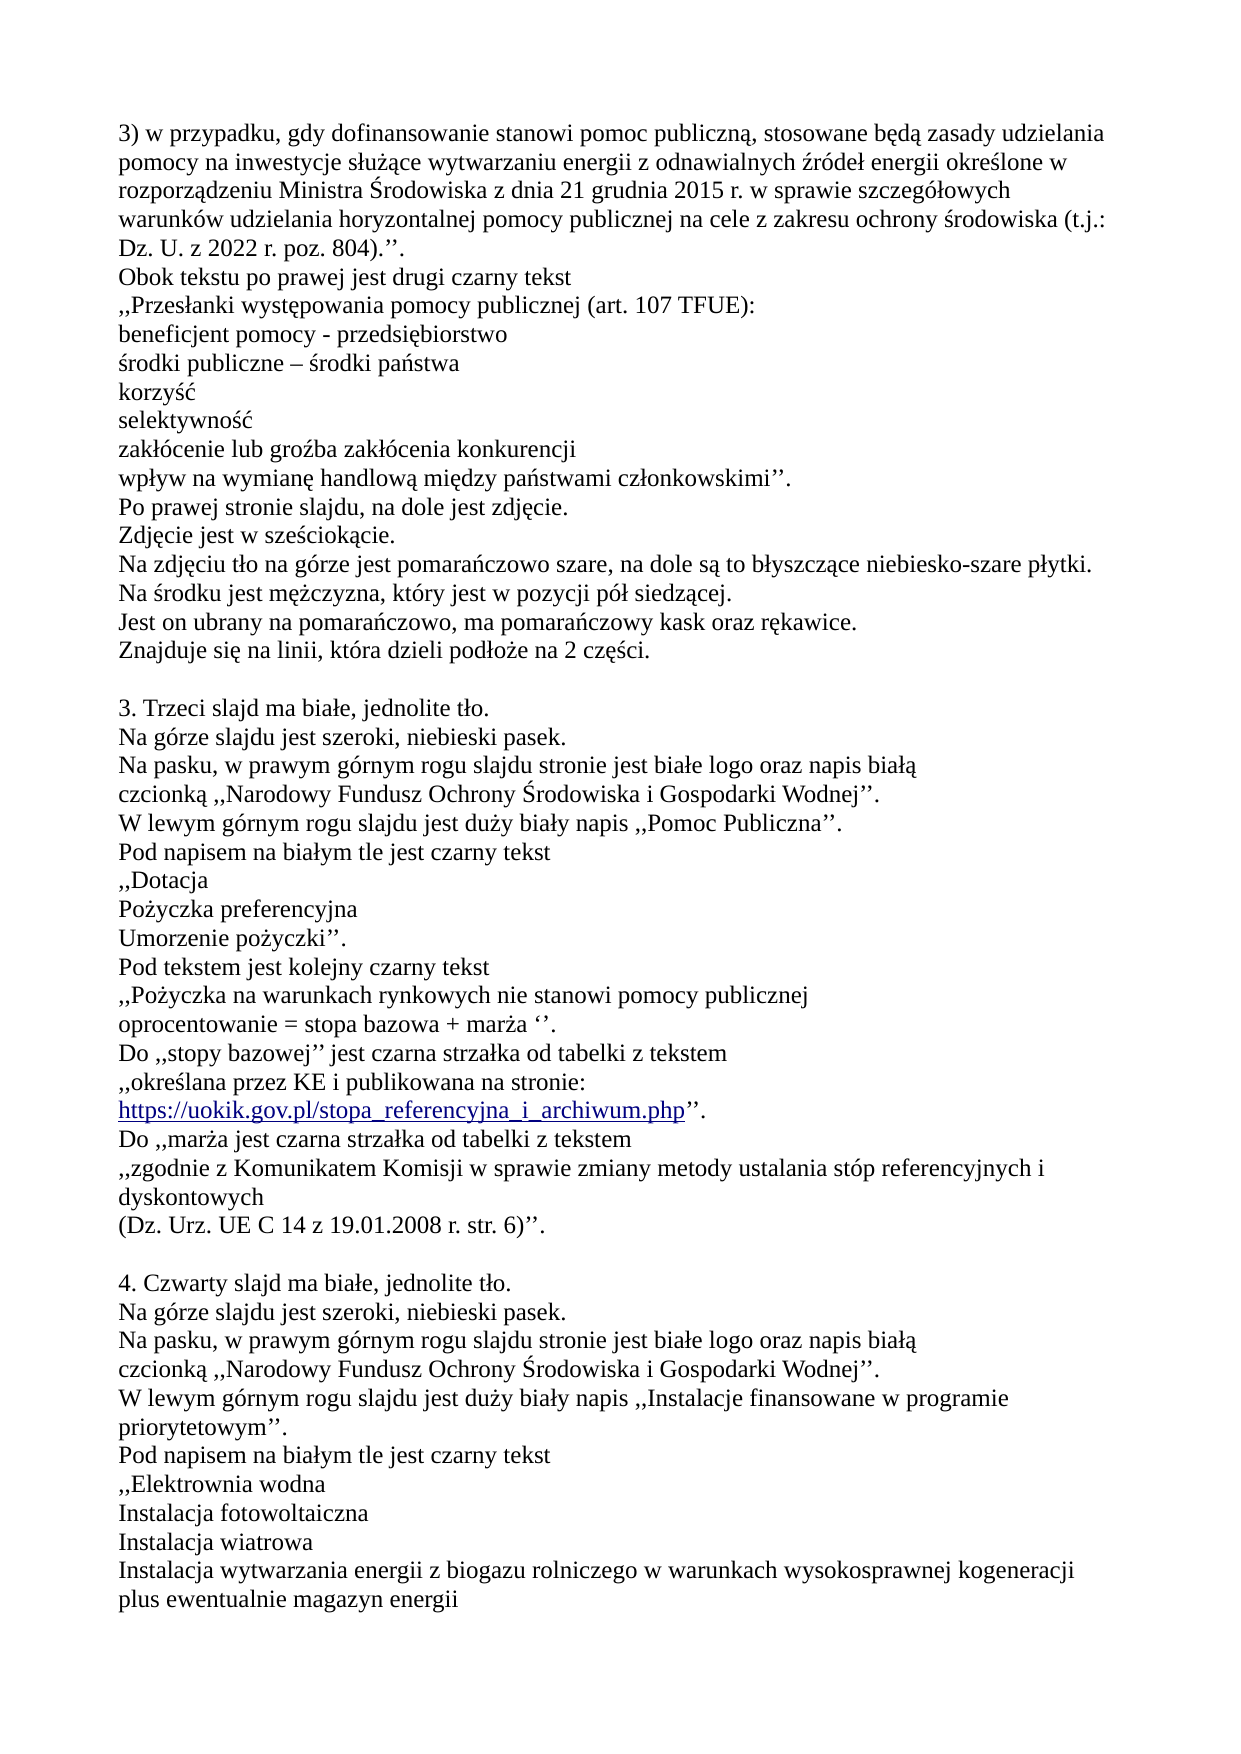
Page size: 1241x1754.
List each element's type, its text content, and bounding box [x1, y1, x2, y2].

text Na zdjęciu tło na górze jest pomarańczowo szare, na dole są to błyszczące niebiesko-szare płytki. [118, 549, 1122, 578]
text korzyść [118, 377, 1122, 406]
text środki publiczne – środki państwa [118, 348, 1122, 377]
text Do ,,marża jest czarna strzałka od tabelki z tekstem [118, 1124, 1122, 1153]
text Pożyczka preferencyjna [118, 894, 1122, 923]
text (Dz. Urz. UE C 14 z 19.01.2008 r. str. 6)’’. [118, 1211, 1122, 1239]
text ,,Przesłanki występowania pomocy publicznej (art. 107 TFUE): [118, 291, 1122, 319]
text Obok tekstu po prawej jest drugi czarny tekst [118, 262, 1122, 291]
text Na górze slajdu jest szeroki, niebieski pasek. [118, 722, 1122, 751]
text W lewym górnym rogu slajdu jest duży biały napis ,,Pomoc Publiczna’’. [118, 808, 1122, 837]
text wpływ na wymianę handlową między państwami członkowskimi’’. [118, 463, 1122, 492]
text Na środku jest mężczyzna, który jest w pozycji pół siedzącej. [118, 578, 1122, 607]
text Na pasku, w prawym górnym rogu slajdu stronie jest białe logo oraz napis białą czcionką ,,Narodowy Fundusz Ochrony Środowiska i Gospodarki Wodnej’’. [118, 1326, 1122, 1383]
text ,,Elektrownia wodna [118, 1469, 1122, 1498]
text ,,zgodnie z Komunikatem Komisji w sprawie zmiany metody ustalania stóp referencyjnych i dyskontowych [118, 1153, 1122, 1211]
text beneficjent pomocy - przedsiębiorstwo [118, 319, 1122, 348]
text Do ,,stopy bazowej’’ jest czarna strzałka od tabelki z tekstem [118, 1038, 1122, 1067]
text Instalacja wytwarzania energii z biogazu rolniczego w warunkach wysokosprawnej kogeneracji [118, 1556, 1122, 1584]
text Na górze slajdu jest szeroki, niebieski pasek. [118, 1297, 1122, 1326]
text Zdjęcie jest w sześciokącie. [118, 521, 1122, 549]
text 3) w przypadku, gdy dofinansowanie stanowi pomoc publiczną, stosowane będą zasady udzielania pomocy na inwestycje służące wytwarzaniu energii z odnawialnych źródeł energii określone w rozporządzeniu Ministra Środowiska z dnia 21 grudnia 2015 r. w sprawie szczegółowych warunków udzielania horyzontalnej pomocy publicznej na cele z zakresu ochrony środowiska (t.j.: Dz. U. z 2022 r. poz. 804).’’. [118, 118, 1122, 262]
text Instalacja wiatrowa [118, 1527, 1122, 1556]
text W lewym górnym rogu slajdu jest duży biały napis ,,Instalacje finansowane w programie priorytetowym’’. [118, 1383, 1122, 1441]
text Instalacja fotowoltaiczna [118, 1498, 1122, 1527]
text Jest on ubrany na pomarańczowo, ma pomarańczowy kask oraz rękawice. [118, 607, 1122, 636]
text ,,określana przez KE i publikowana na stronie: https://uokik.gov.pl/stopa_referencyjna_i_archiwum.php’’. [118, 1067, 1122, 1124]
text Znajduje się na linii, która dzieli podłoże na 2 części. [118, 636, 1122, 664]
text zakłócenie lub groźba zakłócenia konkurencji [118, 434, 1122, 463]
text Po prawej stronie slajdu, na dole jest zdjęcie. [118, 492, 1122, 521]
text Umorzenie pożyczki’’. [118, 923, 1122, 952]
text 4. Czwarty slajd ma białe, jednolite tło. [118, 1268, 1122, 1297]
text plus ewentualnie magazyn energii [118, 1584, 1122, 1613]
text ,,Pożyczka na warunkach rynkowych nie stanowi pomocy publicznej [118, 981, 1122, 1009]
text Na pasku, w prawym górnym rogu slajdu stronie jest białe logo oraz napis białą czcionką ,,Narodowy Fundusz Ochrony Środowiska i Gospodarki Wodnej’’. [118, 751, 1122, 808]
text 3. Trzeci slajd ma białe, jednolite tło. [118, 693, 1122, 722]
text oprocentowanie = stopa bazowa + marża ‘’. [118, 1009, 1122, 1038]
text Pod napisem na białym tle jest czarny tekst [118, 837, 1122, 866]
text selektywność [118, 406, 1122, 434]
text Pod tekstem jest kolejny czarny tekst [118, 952, 1122, 981]
text Pod napisem na białym tle jest czarny tekst [118, 1441, 1122, 1469]
text ,,Dotacja [118, 866, 1122, 894]
